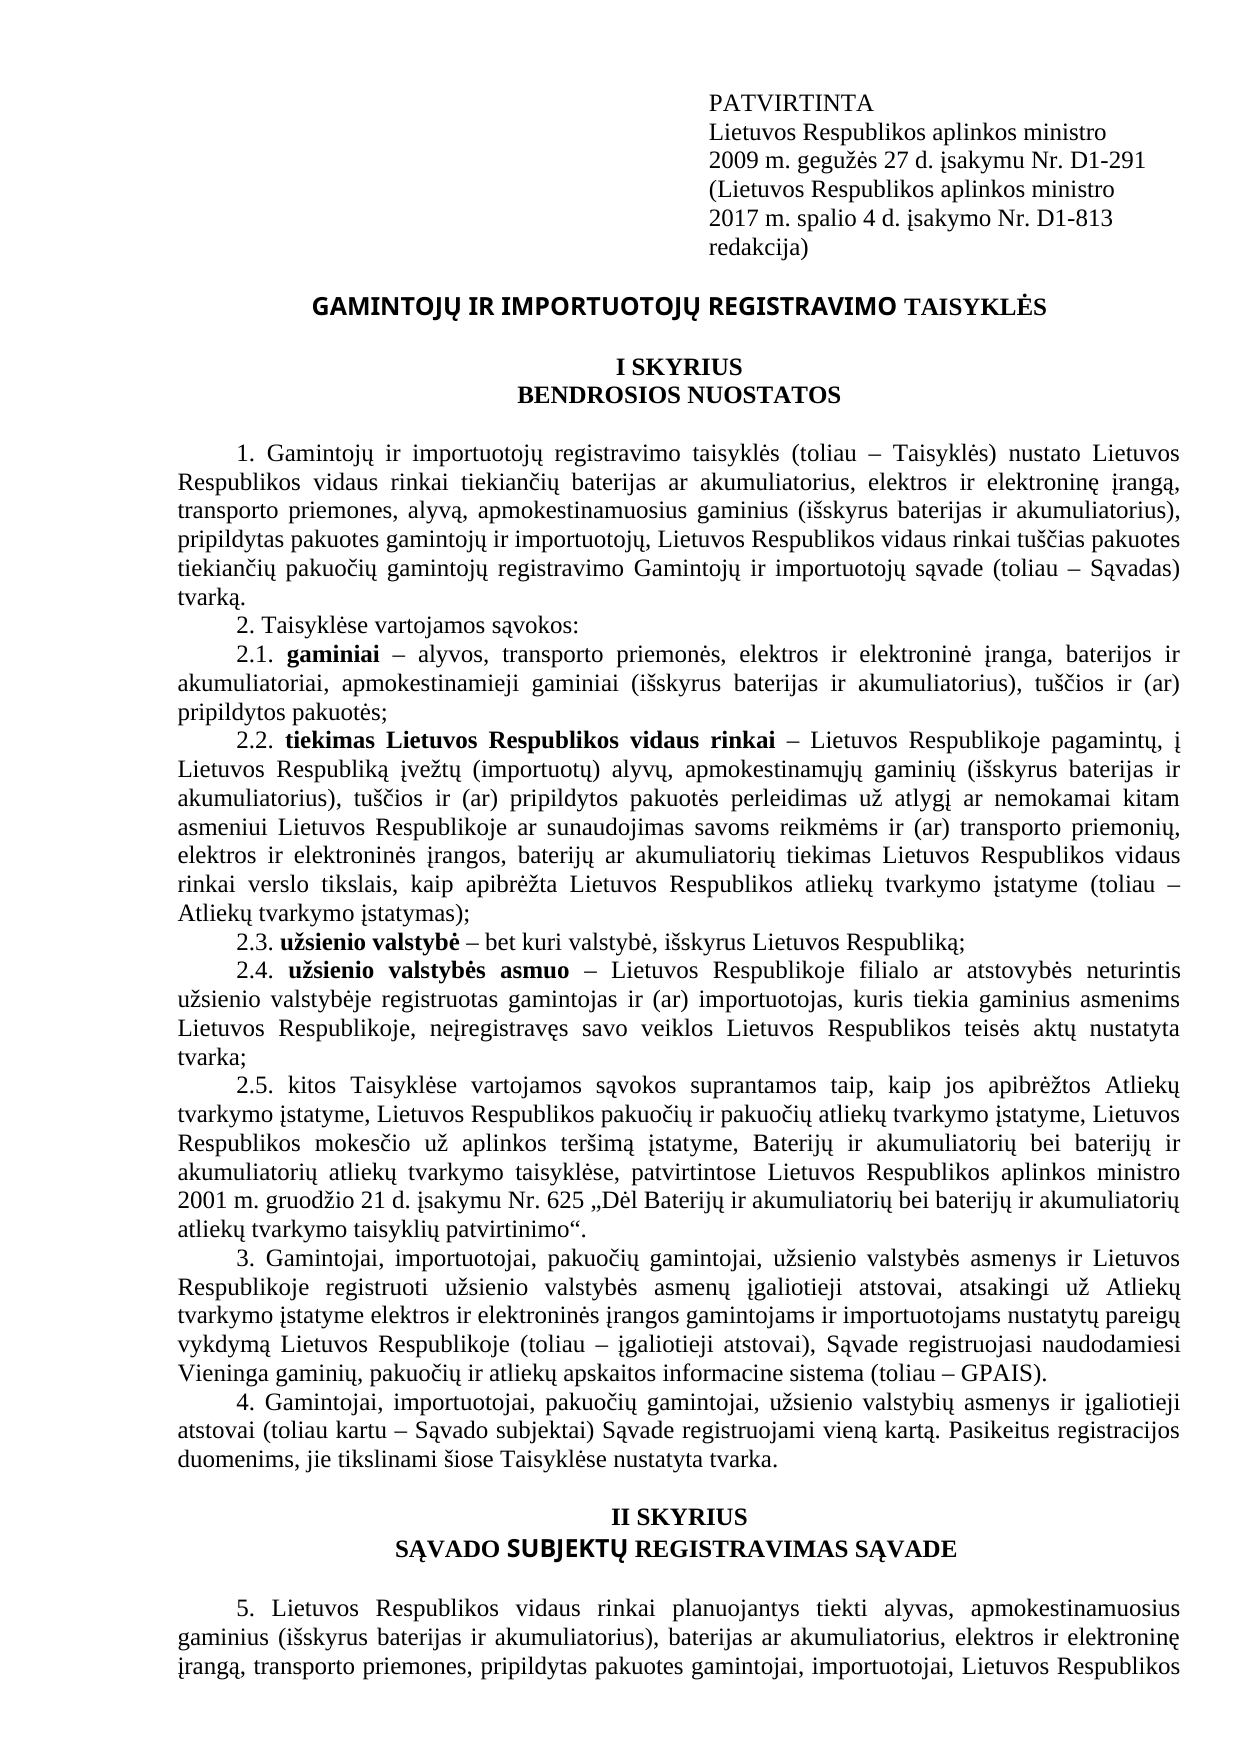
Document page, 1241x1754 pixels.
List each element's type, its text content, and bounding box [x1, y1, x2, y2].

text 2. Taisyklėse vartojamos sąvokos: [177, 611, 1181, 639]
text 4. Gamintojai, importuotojai, pakuočių gamintojai, užsienio valstybių asmenys ir įgaliotieji atstovai (toliau kartu – Sąvado subjektai) Sąvade registruojami vieną kartą. Pasikeitus registracijos duomenims, jie tikslinami šiose Taisyklėse nustatyta tvarka. [177, 1387, 1181, 1473]
text 2.5. kitos Taisyklėse vartojamos sąvokos suprantamos taip, kaip jos apibrėžtos Atliekų tvarkymo įstatyme, Lietuvos Respublikos pakuočių ir pakuočių atliekų tvarkymo įstatyme, Lietuvos Respublikos mokesčio už aplinkos teršimą įstatyme, Baterijų ir akumuliatorių bei baterijų ir akumuliatorių atliekų tvarkymo taisyklėse, patvirtintose Lietuvos Respublikos aplinkos ministro 2001 m. gruodžio 21 d. įsakymu Nr. 625 „Dėl Baterijų ir akumuliatorių bei baterijų ir akumuliatorių atliekų tvarkymo taisyklių patvirtinimo“. [177, 1071, 1181, 1243]
text II SKYRIUS [177, 1502, 1181, 1531]
text BENDROSIOS NUOSTATOS [177, 381, 1181, 409]
text Lietuvos Respublikos aplinkos ministro 2009 m. gegužės 27 d. įsakymu Nr. D1-291 [709, 117, 1181, 174]
text 2.1. gaminiai – alyvos, transporto priemonės, elektros ir elektroninė įranga, baterijos ir akumuliatoriai, apmokestinamieji gaminiai (išskyrus baterijas ir akumuliatorius), tuščios ir (ar) pripildytos pakuotės; [177, 639, 1181, 726]
text SĄVADO subjektų REGISTRAVIMAS SĄVADE [177, 1531, 1181, 1565]
text (Lietuvos Respublikos aplinkos ministro 2017 m. spalio 4 d. įsakymo Nr. D1-813 [709, 174, 1196, 232]
text Gamintojų ir importuotojų registravimo TAISYKLĖS [177, 289, 1181, 323]
text 1. Gamintojų ir importuotojų registravimo taisyklės (toliau – Taisyklės) nustato Lietuvos Respublikos vidaus rinkai tiekiančių baterijas ar akumuliatorius, elektros ir elektroninę įrangą, transporto priemones, alyvą, apmokestinamuosius gaminius (išskyrus baterijas ir akumuliatorius), pripildytas pakuotes gamintojų ir importuotojų, Lietuvos Respublikos vidaus rinkai tuščias pakuotes tiekiančių pakuočių gamintojų registravimo Gamintojų ir importuotojų sąvade (toliau – Sąvadas) tvarką. [177, 438, 1181, 611]
text 2.3. užsienio valstybė – bet kuri valstybė, išskyrus Lietuvos Respubliką; [177, 927, 1181, 956]
text 2.2. tiekimas Lietuvos Respublikos vidaus rinkai – Lietuvos Respublikoje pagamintų, į Lietuvos Respubliką įvežtų (importuotų) alyvų, apmokestinamųjų gaminių (išskyrus baterijas ir akumuliatorius), tuščios ir (ar) pripildytos pakuotės perleidimas už atlygį ar nemokamai kitam asmeniui Lietuvos Respublikoje ar sunaudojimas savoms reikmėms ir (ar) transporto priemonių, elektros ir elektroninės įrangos, baterijų ar akumuliatorių tiekimas Lietuvos Respublikos vidaus rinkai verslo tikslais, kaip apibrėžta Lietuvos Respublikos atliekų tvarkymo įstatyme (toliau – Atliekų tvarkymo įstatymas); [177, 726, 1181, 927]
text PATVIRTINTA [709, 88, 1181, 117]
text 3. Gamintojai, importuotojai, pakuočių gamintojai, užsienio valstybės asmenys ir Lietuvos Respublikoje registruoti užsienio valstybės asmenų įgaliotieji atstovai, atsakingi už Atliekų tvarkymo įstatyme elektros ir elektroninės įrangos gamintojams ir importuotojams nustatytų pareigų vykdymą Lietuvos Respublikoje (toliau – įgaliotieji atstovai), Sąvade registruojasi naudodamiesi Vieninga gaminių, pakuočių ir atliekų apskaitos informacine sistema (toliau – GPAIS). [177, 1243, 1181, 1387]
text 2.4. užsienio valstybės asmuo – Lietuvos Respublikoje filialo ar atstovybės neturintis užsienio valstybėje registruotas gamintojas ir (ar) importuotojas, kuris tiekia gaminius asmenims Lietuvos Respublikoje, neįregistravęs savo veiklos Lietuvos Respublikos teisės aktų nustatyta tvarka; [177, 956, 1181, 1071]
text 5. Lietuvos Respublikos vidaus rinkai planuojantys tiekti alyvas, apmokestinamuosius gaminius (išskyrus baterijas ir akumuliatorius), baterijas ar akumuliatorius, elektros ir elektroninę įrangą, transporto priemones, pripildytas pakuotes gamintojai, importuotojai, Lietuvos Respublikos [177, 1593, 1181, 1680]
text I SKYRIUS [177, 352, 1181, 381]
text redakcija) [709, 232, 1181, 260]
